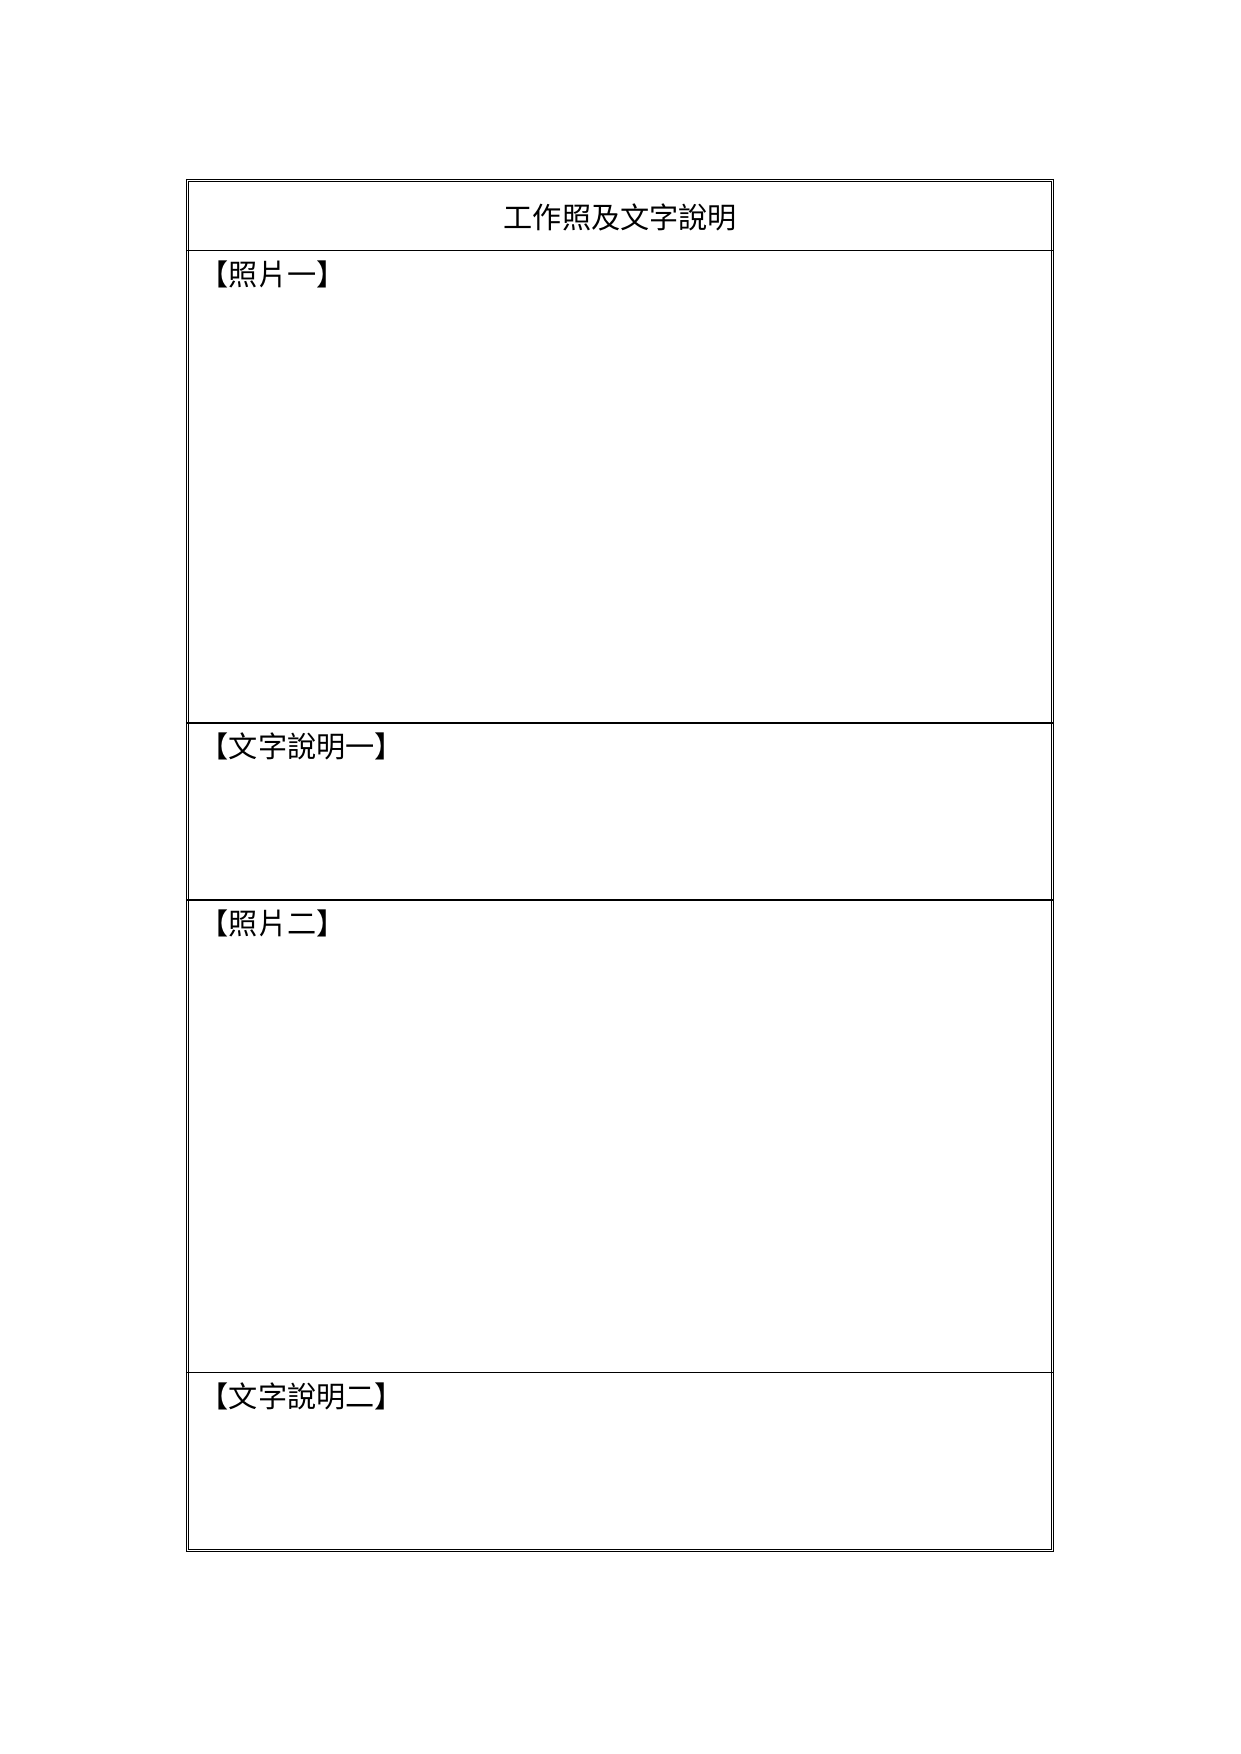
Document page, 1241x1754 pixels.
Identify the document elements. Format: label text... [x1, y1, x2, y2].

table_cell 【文字說明二】 [189, 1373, 1051, 1549]
table_cell 【照片一】 [189, 251, 1051, 722]
table_cell 【照片二】 [189, 901, 1051, 1372]
table_header 工作照及文字說明 [189, 182, 1051, 249]
table_cell 【文字說明一】 [189, 724, 1051, 899]
